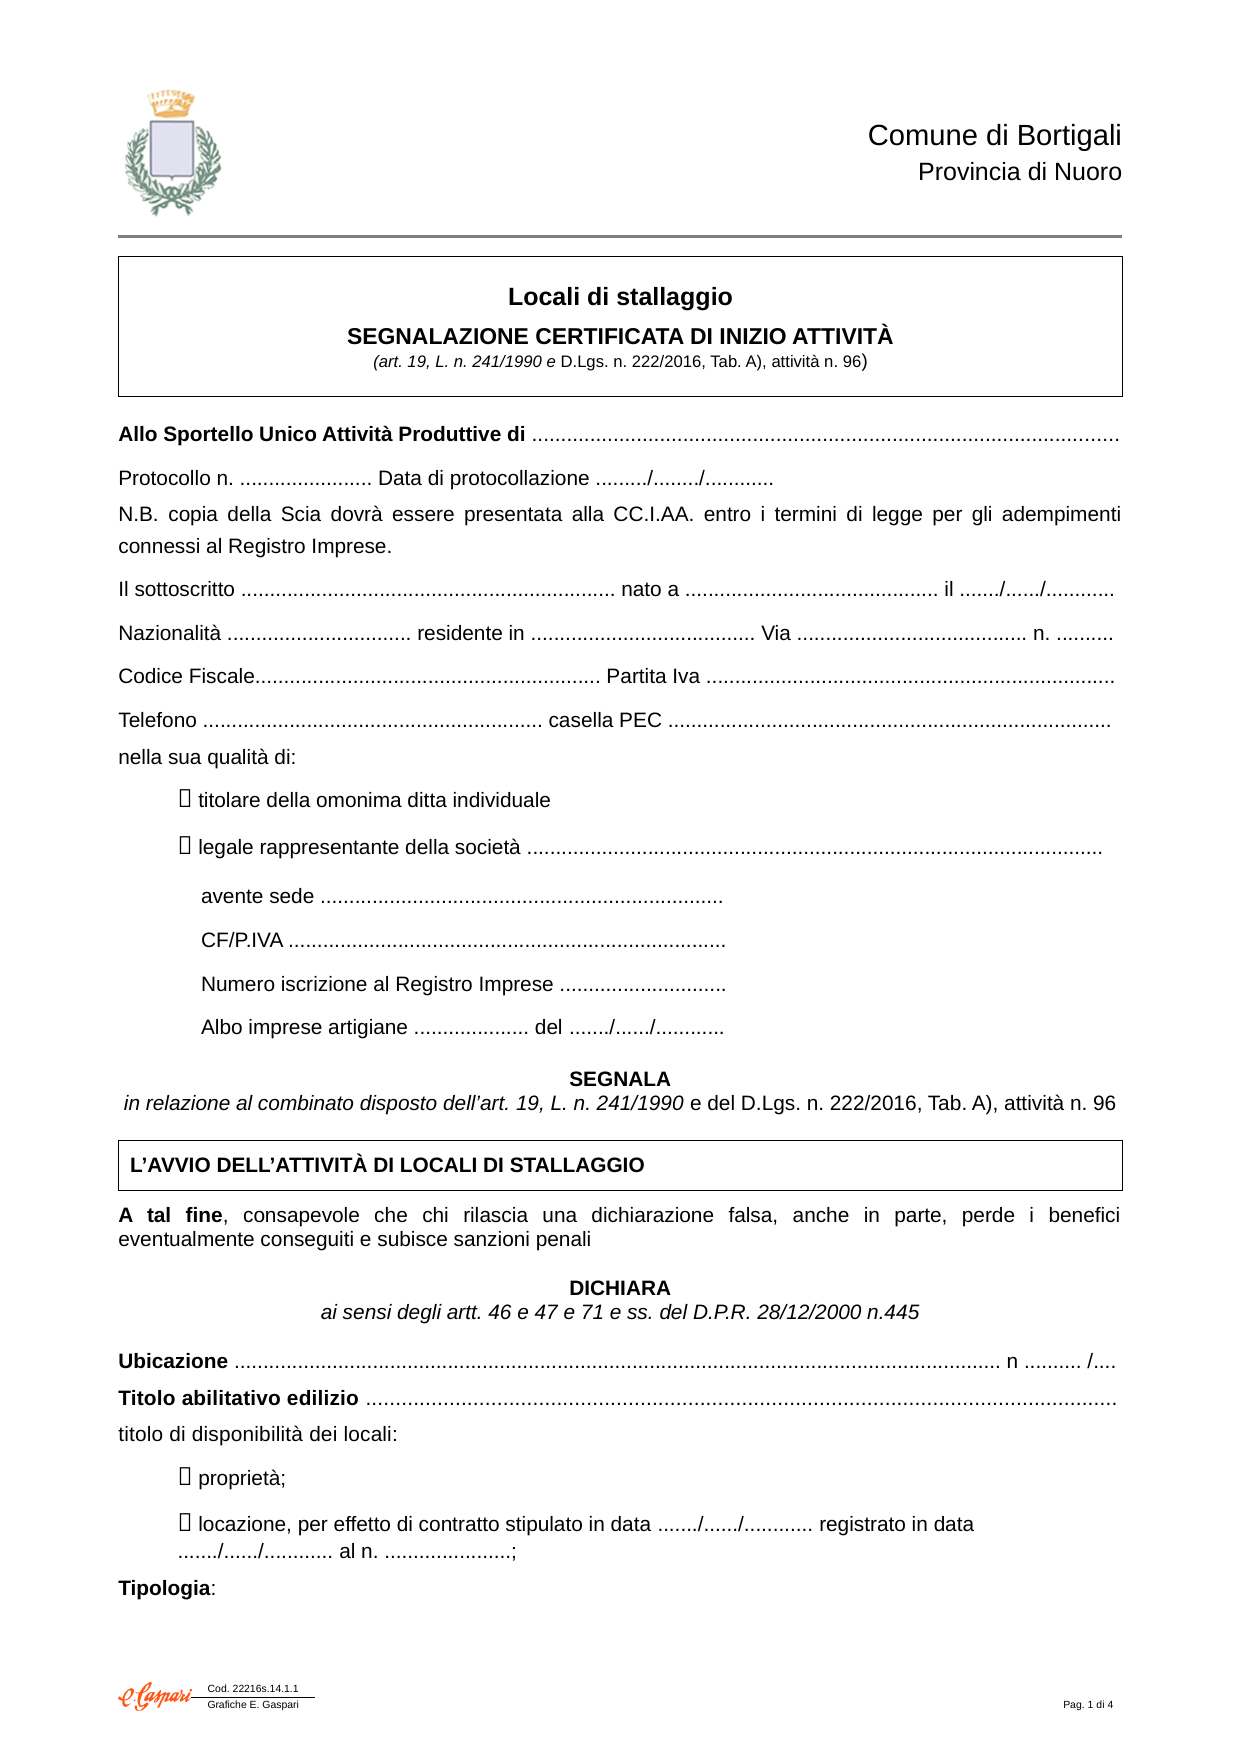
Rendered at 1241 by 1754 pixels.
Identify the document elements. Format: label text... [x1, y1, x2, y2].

text ai sensi degli artt. 46 e 47 e 71 e ss. del D.P.R. 28/12/2000 n.445 [118, 1300, 1122, 1324]
text  locazione, per effetto di contratto stipulato in data ......./....../............ registrato in data ......./....../............ al n. ......................; [177, 1505, 1122, 1563]
text Protocollo n. ....................... Data di protocollazione ........./......../............ [118, 466, 1122, 490]
text Albo imprese artigiane .................... del ......./....../............ [201, 1015, 1122, 1039]
text DICHIARA [118, 1276, 1122, 1300]
text Comune di Bortigali [118, 118, 1122, 152]
picture [118, 1682, 192, 1711]
text Nazionalità ................................ residente in ....................................... Via ........................................ n. .......... [118, 621, 1122, 645]
text avente sede ...................................................................... [201, 884, 1122, 908]
text in relazione al combinato disposto dell’art. 19, L. n. 241/1990 e del D.Lgs. n. 222/2016, Tab. A), attività n. 96 [118, 1091, 1122, 1114]
table_header Locali di stallaggio SEGNALAZIONE CERTIFICATA DI INIZIO ATTIVITÀ (art. 19, L. n. 241/1990 e D.Lgs. n. 222/2016, Tab. A), attività n. 96) [119, 257, 1122, 396]
text Il sottoscritto ................................................................. nato a ............................................ il ......./....../............ [118, 577, 1122, 601]
text Provincia di Nuoro [118, 157, 1122, 185]
picture [122, 152, 224, 157]
text  titolare della omonima ditta individuale [177, 781, 1122, 815]
text titolo di disponibilità dei locali: [118, 1422, 1122, 1446]
text Titolo abilitativo edilizio .............................................................................................................................. [118, 1385, 1122, 1409]
text Codice Fiscale............................................................ Partita Iva ....................................................................... [118, 664, 1122, 688]
text A tal fine, consapevole che chi rilascia una dichiarazione falsa, anche in parte, perde i benefici eventualmente conseguiti e subisce sanzioni penali [118, 1203, 1122, 1251]
text Ubicazione ..................................................................................................................................... n .......... /.... [118, 1349, 1122, 1373]
text N.B. copia della Scia dovrà essere presentata alla CC.I.AA. entro i termini di legge per gli adempimenti connessi al Registro Imprese. [118, 502, 1122, 557]
text CF/P.IVA ............................................................................ [201, 928, 1122, 952]
picture [122, 185, 224, 219]
text Allo Sportello Unico Attività Produttive di [118, 422, 1122, 446]
text nella sua qualità di: [118, 744, 1122, 768]
picture [122, 87, 224, 118]
text Telefono ........................................................... casella PEC ............................................................................. [118, 708, 1122, 732]
text  legale rappresentante della società .................................................................................................... [177, 827, 1122, 862]
text SEGNALA [118, 1067, 1122, 1091]
text Numero iscrizione al Registro Imprese ............................. [201, 972, 1122, 996]
text  proprietà; [177, 1458, 1122, 1492]
text Tipologia: [118, 1575, 1128, 1599]
table_header L’AVVIO DELL’ATTIVITÀ DI LOCALI DI STALLAGGIO [119, 1141, 1122, 1189]
